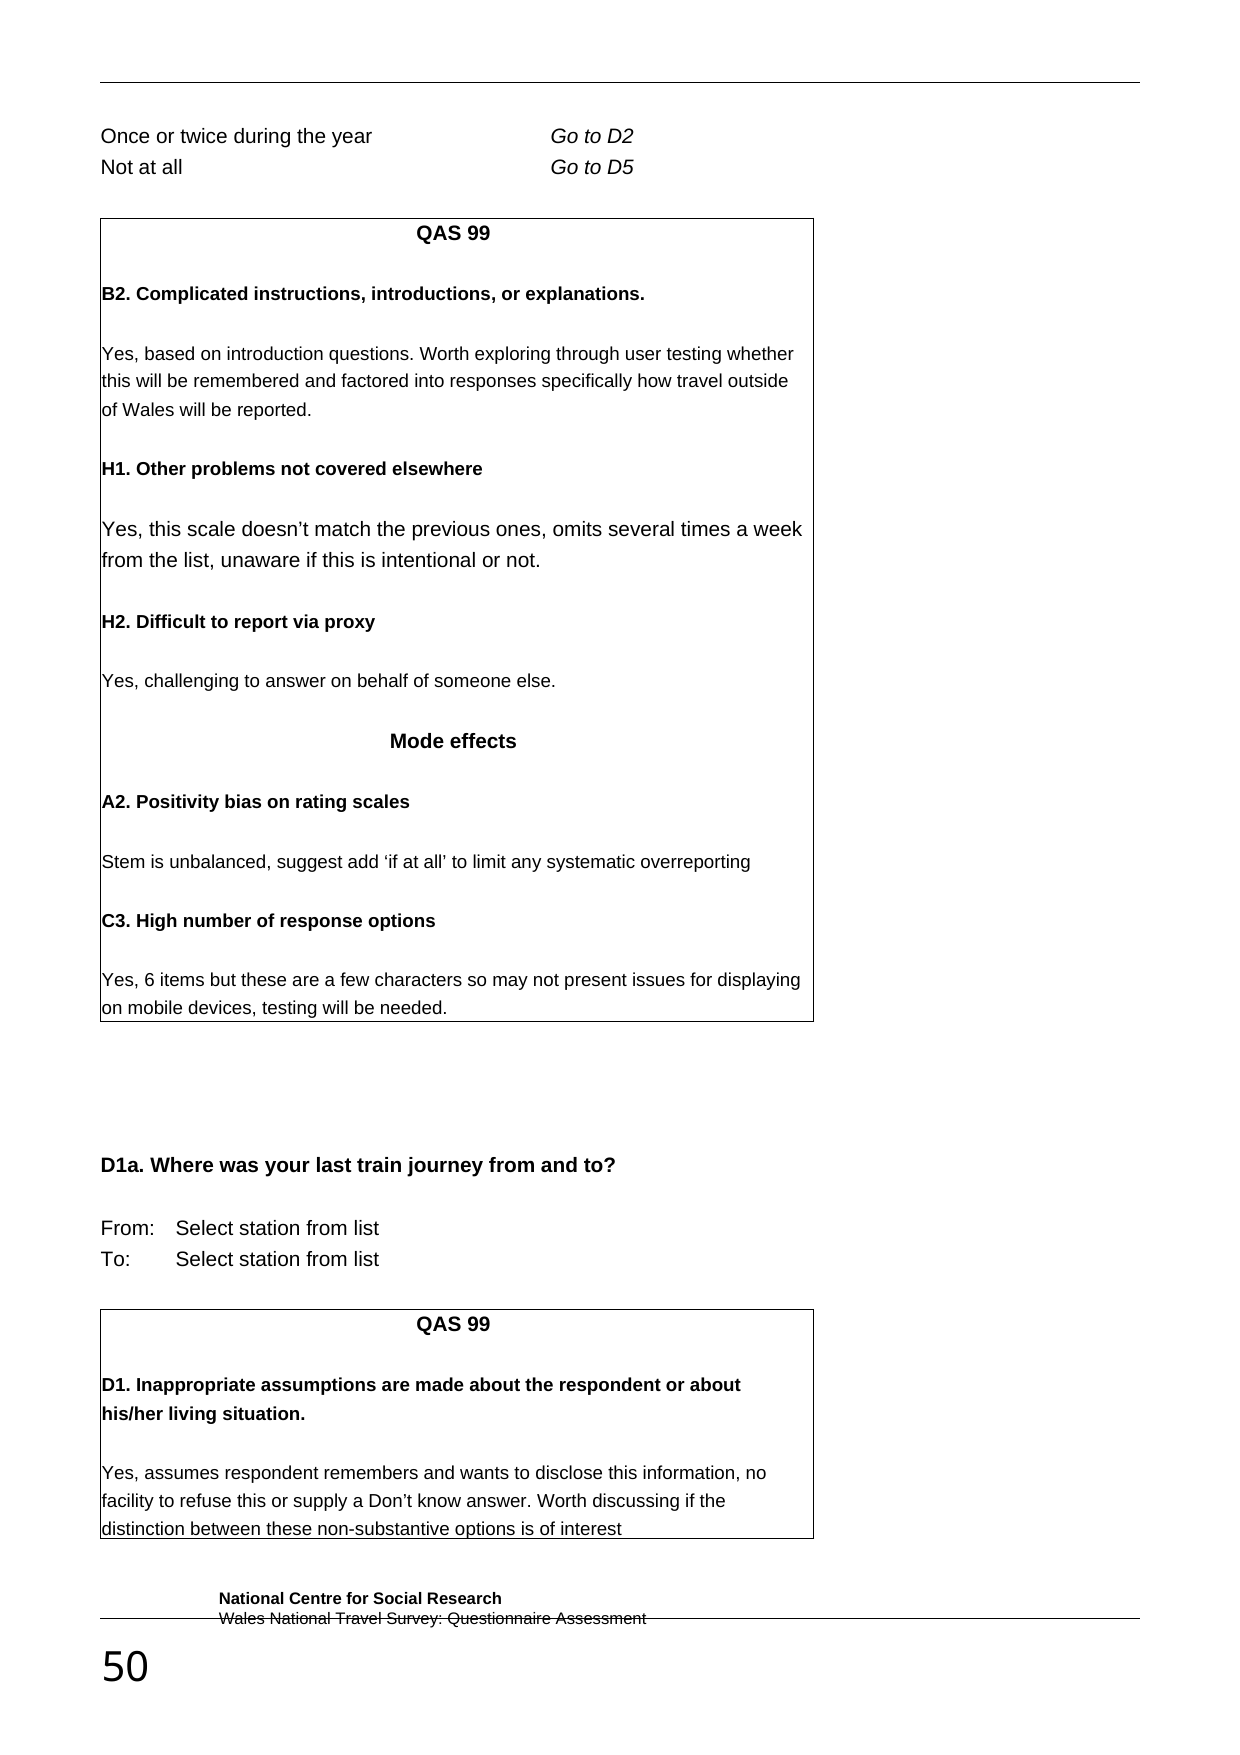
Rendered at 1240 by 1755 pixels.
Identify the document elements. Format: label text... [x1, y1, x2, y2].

text Stem is unbalanced, suggest add ‘if at all’ to limit any systematic overreporting [101, 847, 813, 872]
text Yes, based on introduction questions. Worth exploring through user testing whether this will be remembered and factored into responses specifically how travel outside of Wales will be reported. [101, 339, 813, 420]
text Yes, challenging to answer on behalf of someone else. [101, 667, 813, 691]
text QAS 99 [101, 1310, 813, 1336]
text From: Select station from list [100, 1215, 1139, 1239]
text Yes, assumes respondent remembers and wants to disclose this information, no facility to refuse this or supply a Don’t know answer. Worth discussing if the distinction between these non-substantive options is of interest [101, 1458, 813, 1538]
text To: Select station from list [100, 1246, 1139, 1270]
text H2. Difficult to report via proxy [101, 607, 813, 632]
text C3. High number of response options [101, 907, 813, 931]
text B2. Complicated instructions, introductions, or explanations. [101, 280, 813, 304]
text D1a. Where was your last train journey from and to? [100, 1153, 1139, 1177]
text QAS 99 [101, 219, 813, 244]
text Not at all Go to D5 [100, 155, 1139, 179]
text A2. Positivity bias on rating scales [101, 788, 813, 813]
text Once or twice during the year Go to D2 [100, 124, 1139, 148]
text Mode effects [101, 726, 813, 753]
text Yes, 6 items but these are a few characters so may not present issues for displaying on mobile devices, testing will be needed. [101, 966, 813, 1021]
text Yes, this scale doesn’t match the previous ones, omits several times a week from the list, unaware if this is intentional or not. [101, 514, 813, 572]
text H1. Other problems not covered elsewhere [101, 454, 813, 479]
text D1. Inappropriate assumptions are made about the respondent or about his/her living situation. [101, 1371, 813, 1424]
